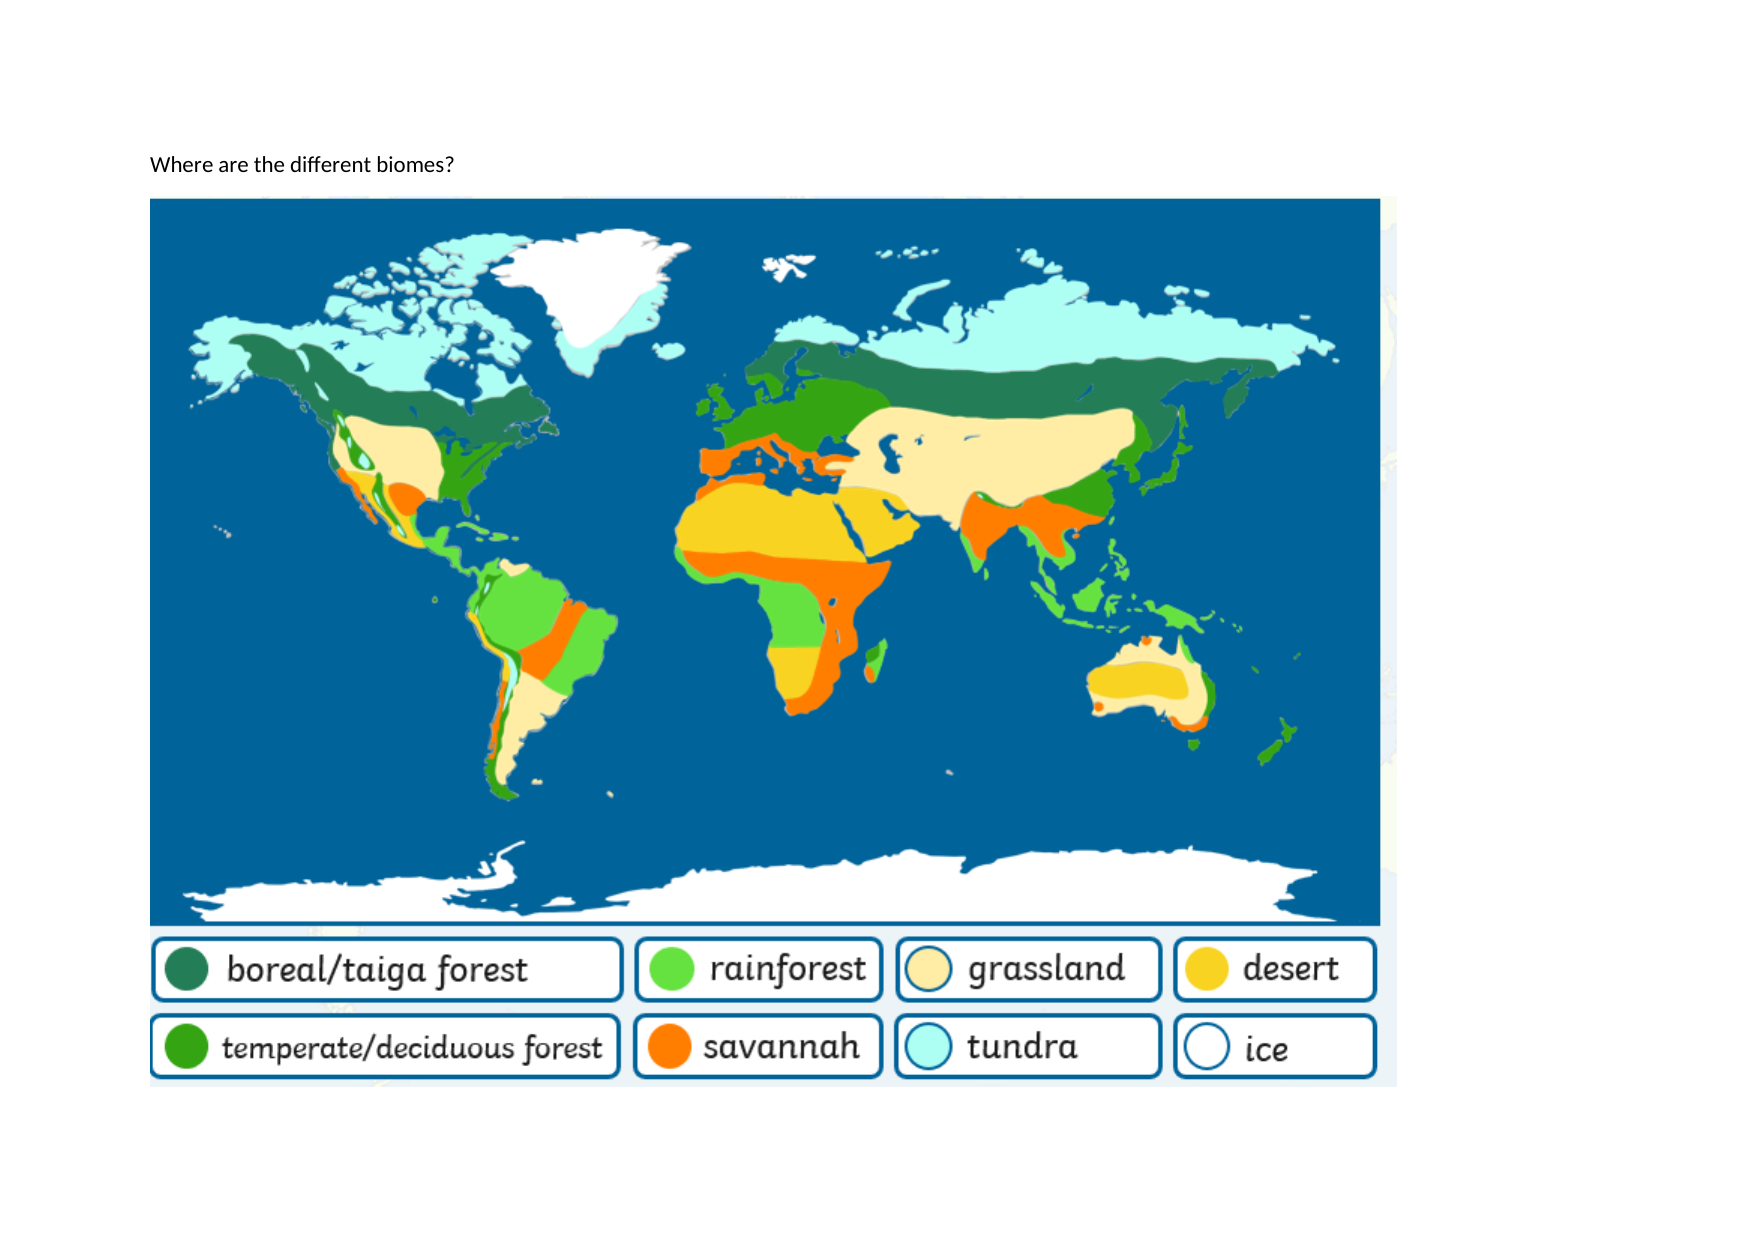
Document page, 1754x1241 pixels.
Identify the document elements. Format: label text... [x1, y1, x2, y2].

text Where are the different biomes? [150, 150, 1604, 178]
